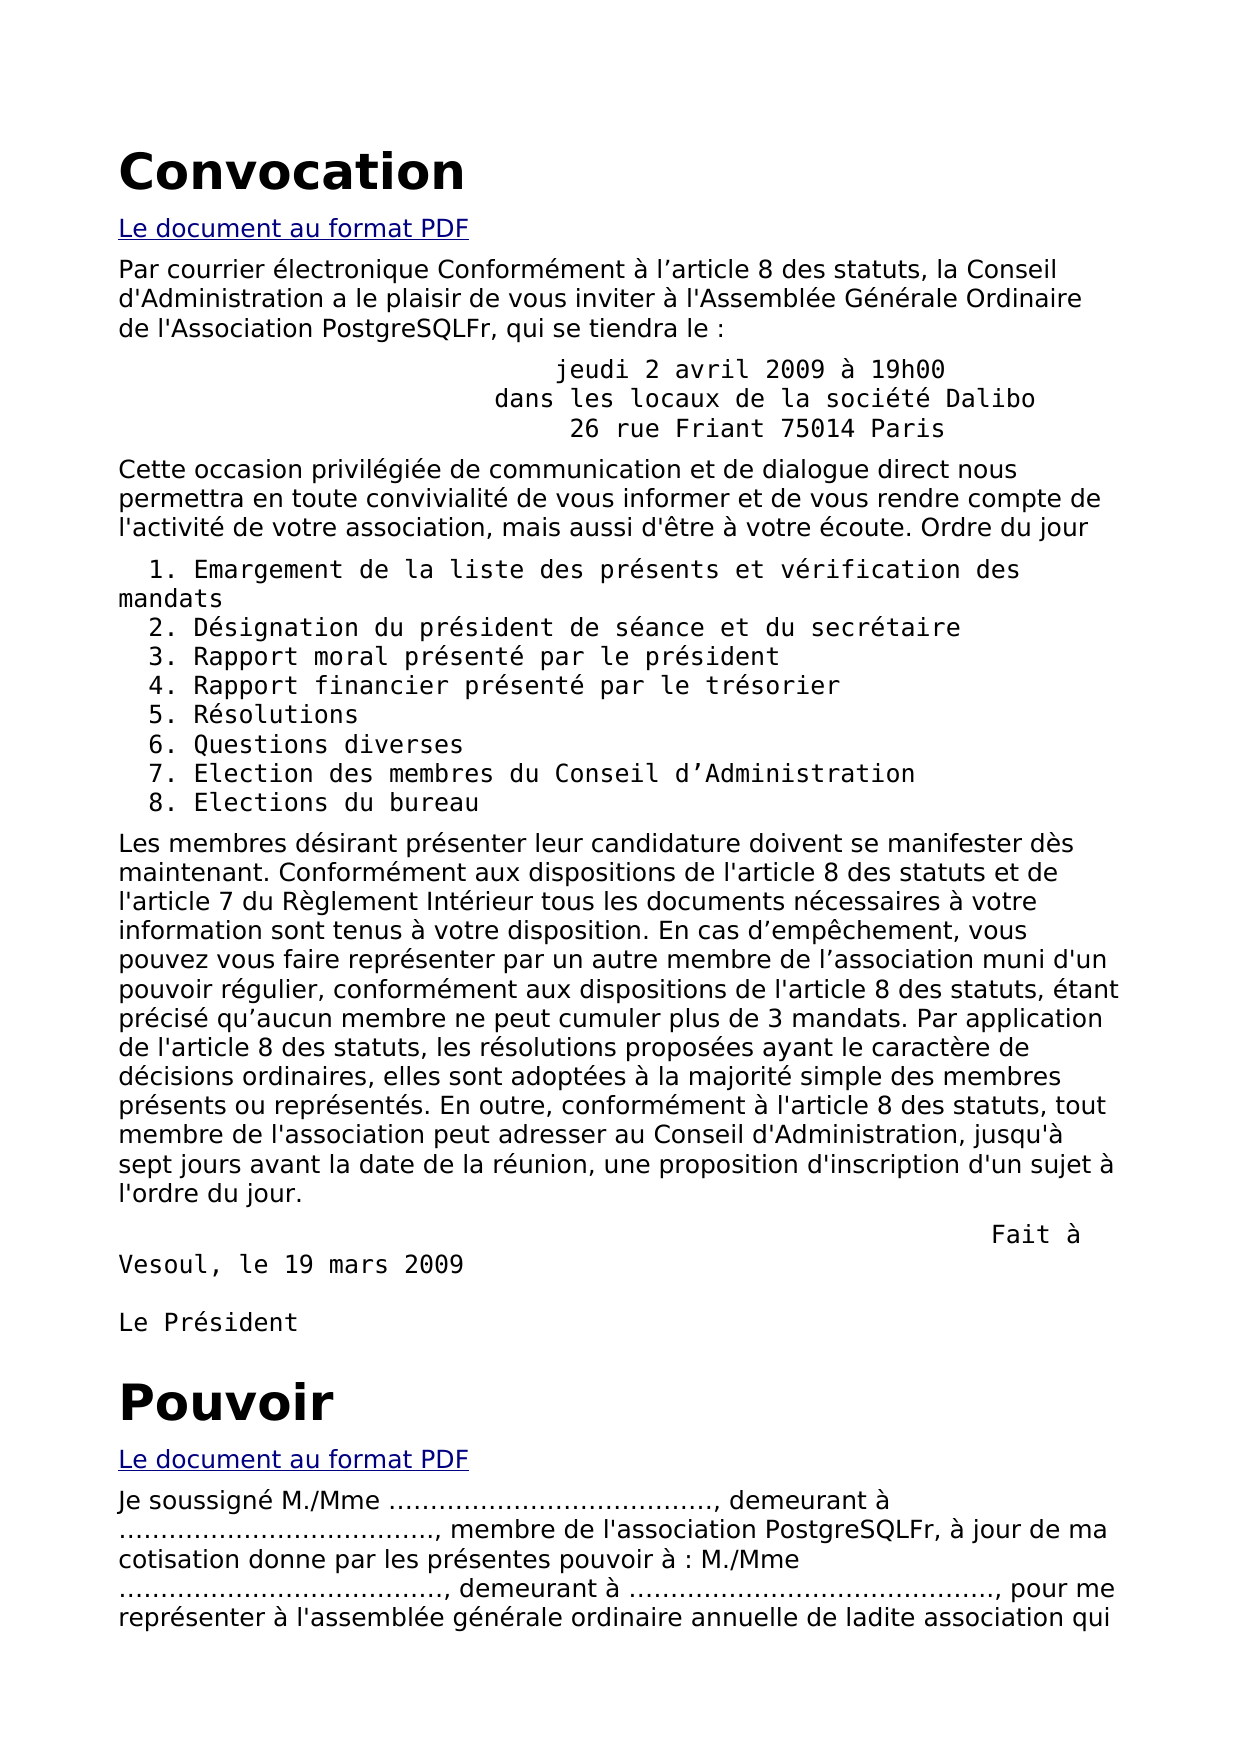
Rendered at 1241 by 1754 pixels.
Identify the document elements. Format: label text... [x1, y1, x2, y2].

text jeudi 2 avril 2009 à 19h00 dans les locaux de la société Dalibo 26 rue Friant 75014 Paris [118, 356, 1122, 443]
text Les membres désirant présenter leur candidature doivent se manifester dès maintenant. Conformément aux dispositions de l'article 8 des statuts et de l'article 7 du Règlement Intérieur tous les documents nécessaires à votre information sont tenus à votre disposition. En cas d’empêchement, vous pouvez vous faire représenter par un autre membre de l’association muni d'un pouvoir régulier, conformément aux dispositions de l'article 8 des statuts, étant précisé qu’aucun membre ne peut cumuler plus de 3 mandats. Par application de l'article 8 des statuts, les résolutions proposées ayant le caractère de décisions ordinaires, elles sont adoptées à la majorité simple des membres présents ou représentés. En outre, conformément à l'article 8 des statuts, tout membre de l'association peut adresser au Conseil d'Administration, jusqu'à sept jours avant la date de la réunion, une proposition d'inscription d'un sujet à l'ordre du jour. [118, 829, 1122, 1208]
text Cette occasion privilégiée de communication et de dialogue direct nous permettra en toute convivialité de vous informer et de vous rendre compte de l'activité de votre association, mais aussi d'être à votre écoute. Ordre du jour [118, 455, 1122, 542]
text 1. Emargement de la liste des présents et vérification des mandats 2. Désignation du président de séance et du secrétaire 3. Rapport moral présenté par le président 4. Rapport financier présenté par le trésorier 5. Résolutions 6. Questions diverses 7. Election des membres du Conseil d’Administration 8. Elections du bureau [118, 555, 1122, 817]
text Par courrier électronique Conformément à l’article 8 des statuts, la Conseil d'Administration a le plaisir de vous inviter à l'Assemblée Générale Ordinaire de l'Association PostgreSQLFr, qui se tiendra le : [118, 256, 1122, 343]
text Fait à Vesoul, le 19 mars 2009 Le Président [118, 1221, 1122, 1337]
subtitle Pouvoir [118, 1374, 1122, 1432]
text Le document au format PDF [118, 1445, 1122, 1474]
text Le document au format PDF [118, 214, 1122, 243]
text Je soussigné M./Mme …………………………………, demeurant à ……………………………….., membre de l'association PostgreSQLFr, à jour de ma cotisation donne par les présentes pouvoir à : M./Mme …………………………………, demeurant à …………………………………….., pour me représenter à l'assemblée générale ordinaire annuelle de ladite association qui [118, 1487, 1122, 1632]
subtitle Convocation [118, 143, 1122, 201]
